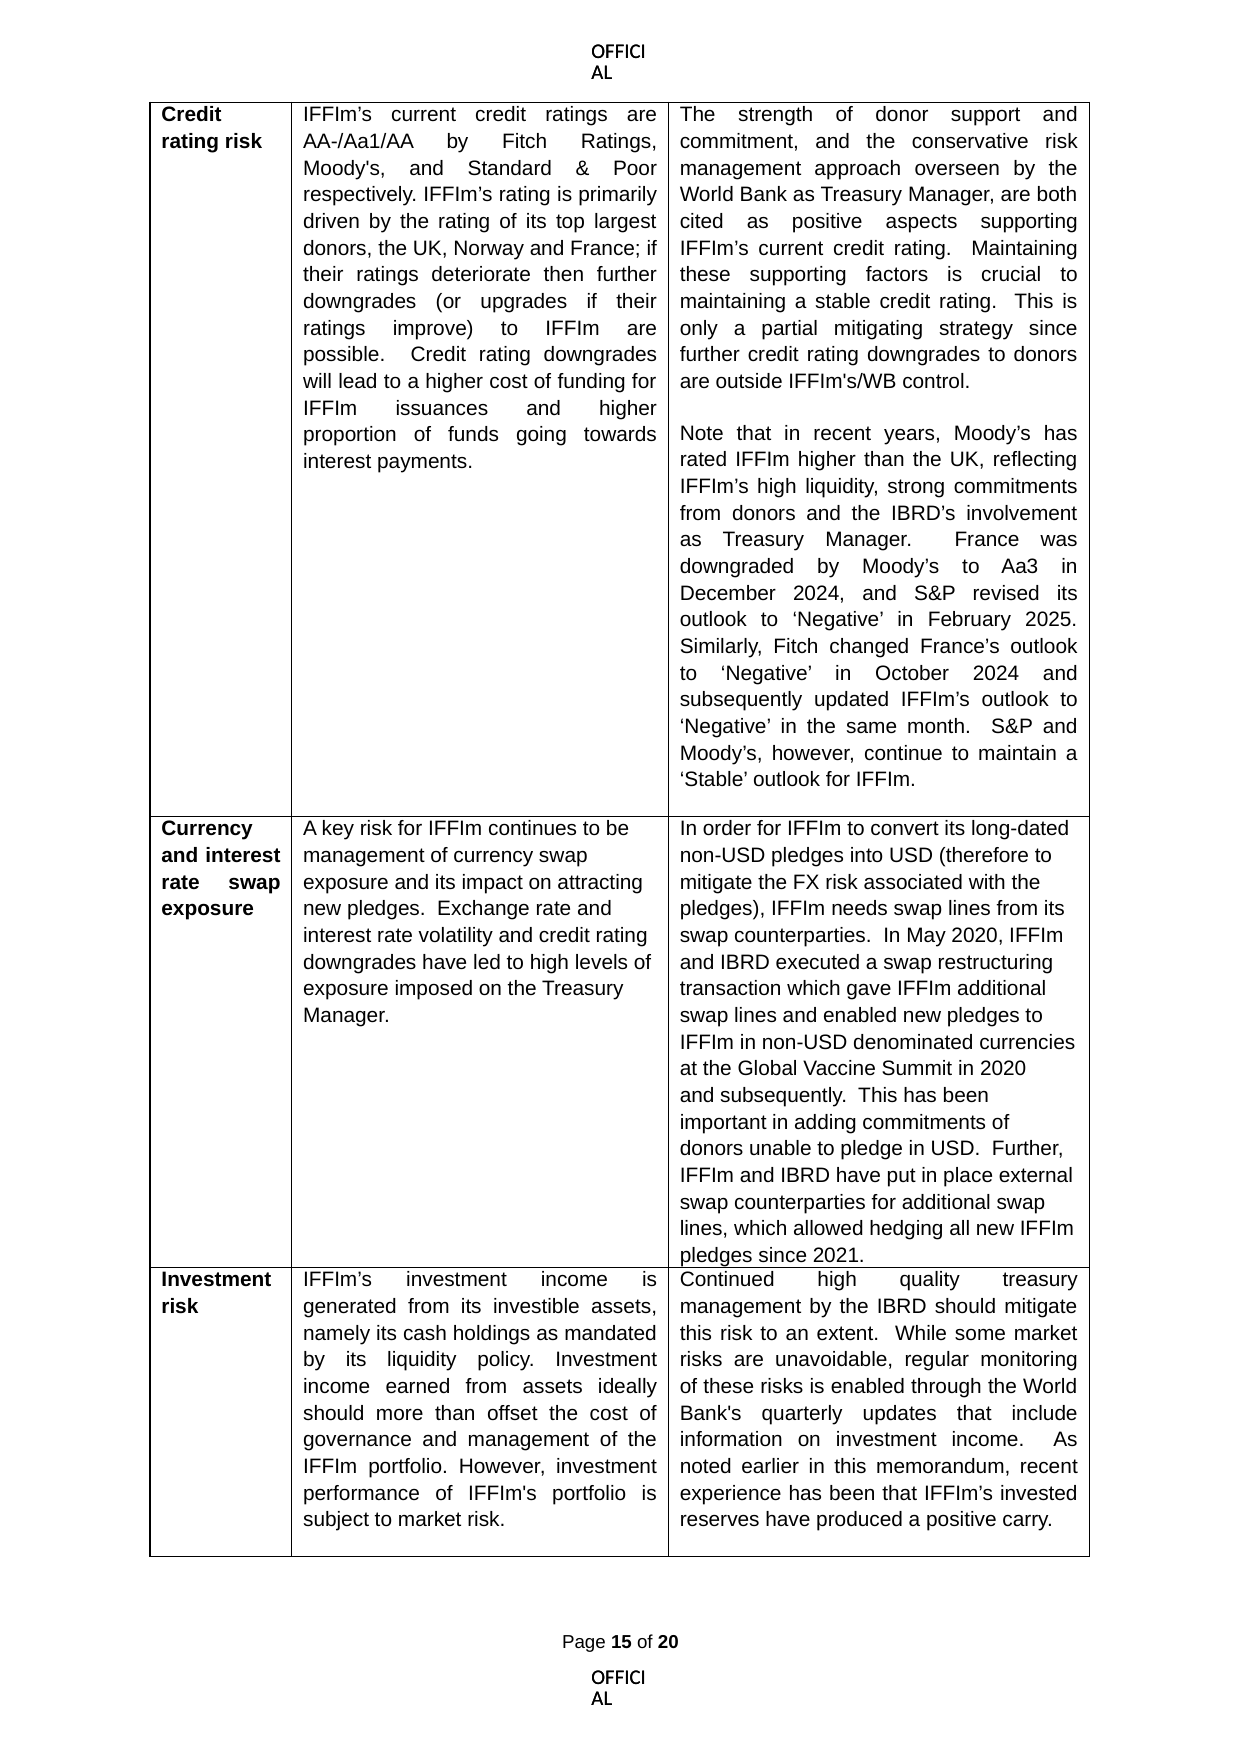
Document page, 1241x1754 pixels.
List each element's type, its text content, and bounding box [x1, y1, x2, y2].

table_cell In order for IFFIm to convert its long-dated non-USD pledges into USD (therefore to mitigate the FX risk associated with the pledges), IFFIm needs swap lines from its swap counterparties. In May 2020, IFFIm and IBRD executed a swap restructuring transaction which gave IFFIm additional swap lines and enabled new pledges to IFFIm in non-USD denominated currencies at the Global Vaccine Summit in 2020 and subsequently. This has been important in adding commitments of donors unable to pledge in USD. Further, IFFIm and IBRD have put in place external swap counterparties for additional swap lines, which allowed hedging all new IFFIm pledges since 2021. [669, 817, 1089, 1267]
table_cell Credit rating risk [151, 103, 291, 816]
table_cell IFFIm’s current credit ratings are AA-/Aa1/AA by Fitch Ratings, Moody's, and Standard & Poor respectively. IFFIm’s rating is primarily driven by the rating of its top largest donors, the UK, Norway and France; if their ratings deteriorate then further downgrades (or upgrades if their ratings improve) to IFFIm are possible. Credit rating downgrades will lead to a higher cost of funding for IFFIm issuances and higher proportion of funds going towards interest payments. [292, 103, 668, 816]
table_cell IFFIm’s investment income is generated from its investible assets, namely its cash holdings as mandated by its liquidity policy. Investment income earned from assets ideally should more than offset the cost of governance and management of the IFFIm portfolio. However, investment performance of IFFIm's portfolio is subject to market risk. [292, 1268, 668, 1556]
table_cell Investment risk [151, 1268, 291, 1556]
table_cell Currency and interest rate swap exposure [151, 817, 291, 1267]
table_cell A key risk for IFFIm continues to be management of currency swap exposure and its impact on attracting new pledges. Exchange rate and interest rate volatility and credit rating downgrades have led to high levels of exposure imposed on the Treasury Manager. [292, 817, 668, 1267]
table_cell The strength of donor support and commitment, and the conservative risk management approach overseen by the World Bank as Treasury Manager, are both cited as positive aspects supporting IFFIm’s current credit rating. Maintaining these supporting factors is crucial to maintaining a stable credit rating. This is only a partial mitigating strategy since further credit rating downgrades to donors are outside IFFIm's/WB control. Note that in recent years, Moody’s has rated IFFIm higher than the UK, reflecting IFFIm’s high liquidity, strong commitments from donors and the IBRD’s involvement as Treasury Manager. France was downgraded by Moody’s to Aa3 in December 2024, and S&P revised its outlook to ‘Negative’ in February 2025. Similarly, Fitch changed France’s outlook to ‘Negative’ in October 2024 and subsequently updated IFFIm’s outlook to ‘Negative’ in the same month. S&P and Moody’s, however, continue to maintain a ‘Stable’ outlook for IFFIm. [669, 103, 1089, 816]
table_cell Continued high quality treasury management by the IBRD should mitigate this risk to an extent. While some market risks are unavoidable, regular monitoring of these risks is enabled through the World Bank's quarterly updates that include information on investment income. As noted earlier in this memorandum, recent experience has been that IFFIm’s invested reserves have produced a positive carry. [669, 1268, 1089, 1556]
